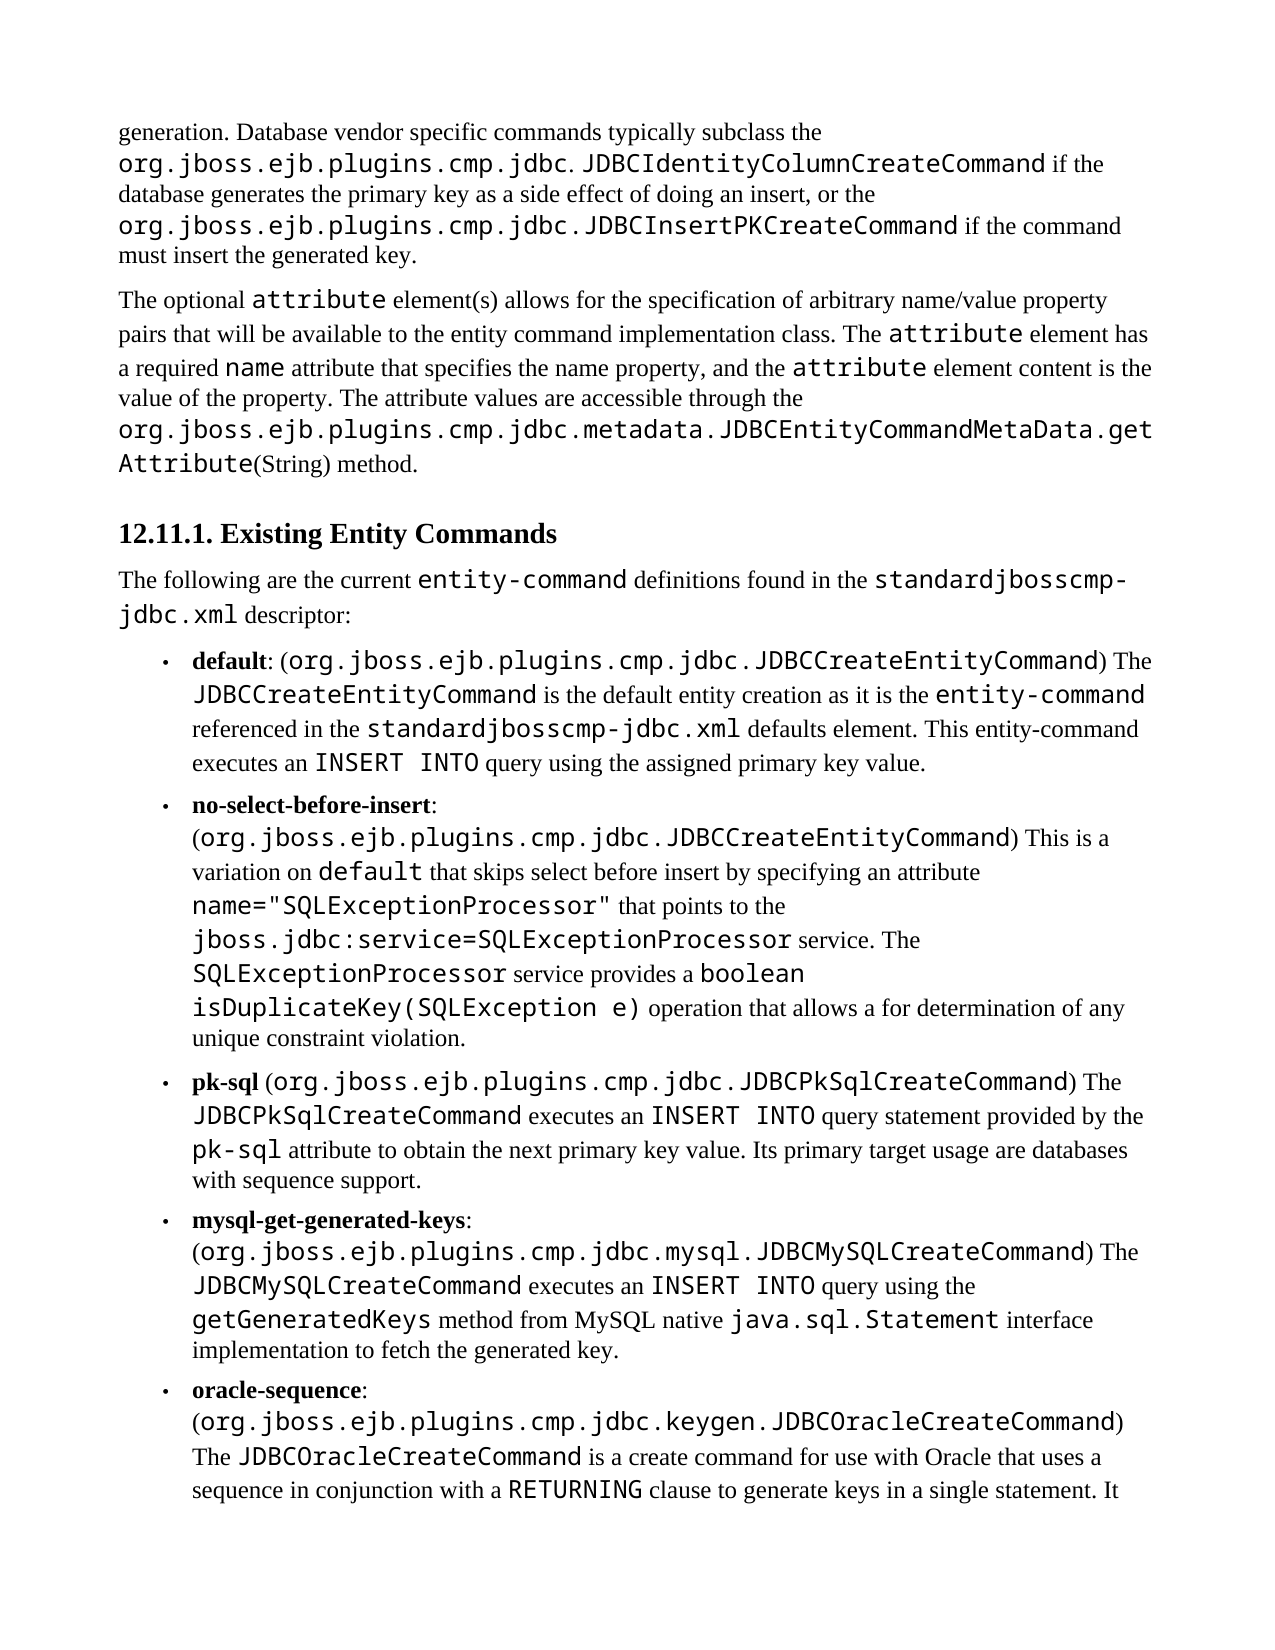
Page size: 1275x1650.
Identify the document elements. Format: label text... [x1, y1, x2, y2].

text generation. Database vendor specific commands typically subclass the org.jboss.ejb.plugins.cmp.jdbc. JDBCIdentityColumnCreateCommand if the database generates the primary key as a side effect of doing an insert, or the org.jboss.ejb.plugins.cmp.jdbc.JDBCInsertPKCreateCommand if the command must insert the generated key. [118, 118, 1157, 269]
list oracle-sequence: (org.jboss.ejb.plugins.cmp.jdbc.keygen.JDBCOracleCreateCommand) The JDBCOracleCreateCommand is a create command for use with Oracle that uses a sequence in conjunction with a RETURNING clause to generate keys in a single statement. It [162, 1376, 1157, 1506]
text The following are the current entity-command definitions found in the standardjbosscmp-jdbc.xml descriptor: [118, 562, 1157, 630]
list mysql-get-generated-keys: (org.jboss.ejb.plugins.cmp.jdbc.mysql.JDBCMySQLCreateCommand) The JDBCMySQLCreateCommand executes an INSERT INTO query using the getGeneratedKeys method from MySQL native java.sql.Statement interface implementation to fetch the generated key. [162, 1206, 1157, 1364]
list default: (org.jboss.ejb.plugins.cmp.jdbc.JDBCCreateEntityCommand) The JDBCCreateEntityCommand is the default entity creation as it is the entity-command referenced in the standardjbosscmp-jdbc.xml defaults element. This entity-command executes an INSERT INTO query using the assigned primary key value. [162, 643, 1157, 779]
text The optional attribute element(s) allows for the specification of arbitrary name/value property pairs that will be available to the entity command implementation class. The attribute element has a required name attribute that specifies the name property, and the attribute element content is the value of the property. The attribute values are accessible through the org.jboss.ejb.plugins.cmp.jdbc.metadata.JDBCEntityCommandMetaData.getAttribute(String) method. [118, 282, 1157, 480]
list pk-sql (org.jboss.ejb.plugins.cmp.jdbc.JDBCPkSqlCreateCommand) The JDBCPkSqlCreateCommand executes an INSERT INTO query statement provided by the pk-sql attribute to obtain the next primary key value. Its primary target usage are databases with sequence support. [162, 1064, 1157, 1194]
subtitle 12.11.1. Existing Entity Commands [118, 517, 1157, 550]
list no-select-before-insert: (org.jboss.ejb.plugins.cmp.jdbc.JDBCCreateEntityCommand) This is a variation on default that skips select before insert by specifying an attribute name="SQLExceptionProcessor" that points to the jboss.jdbc:service=SQLExceptionProcessor service. The SQLExceptionProcessor service provides a boolean isDuplicateKey(SQLException e) operation that allows a for determination of any unique constraint violation. [162, 792, 1157, 1051]
